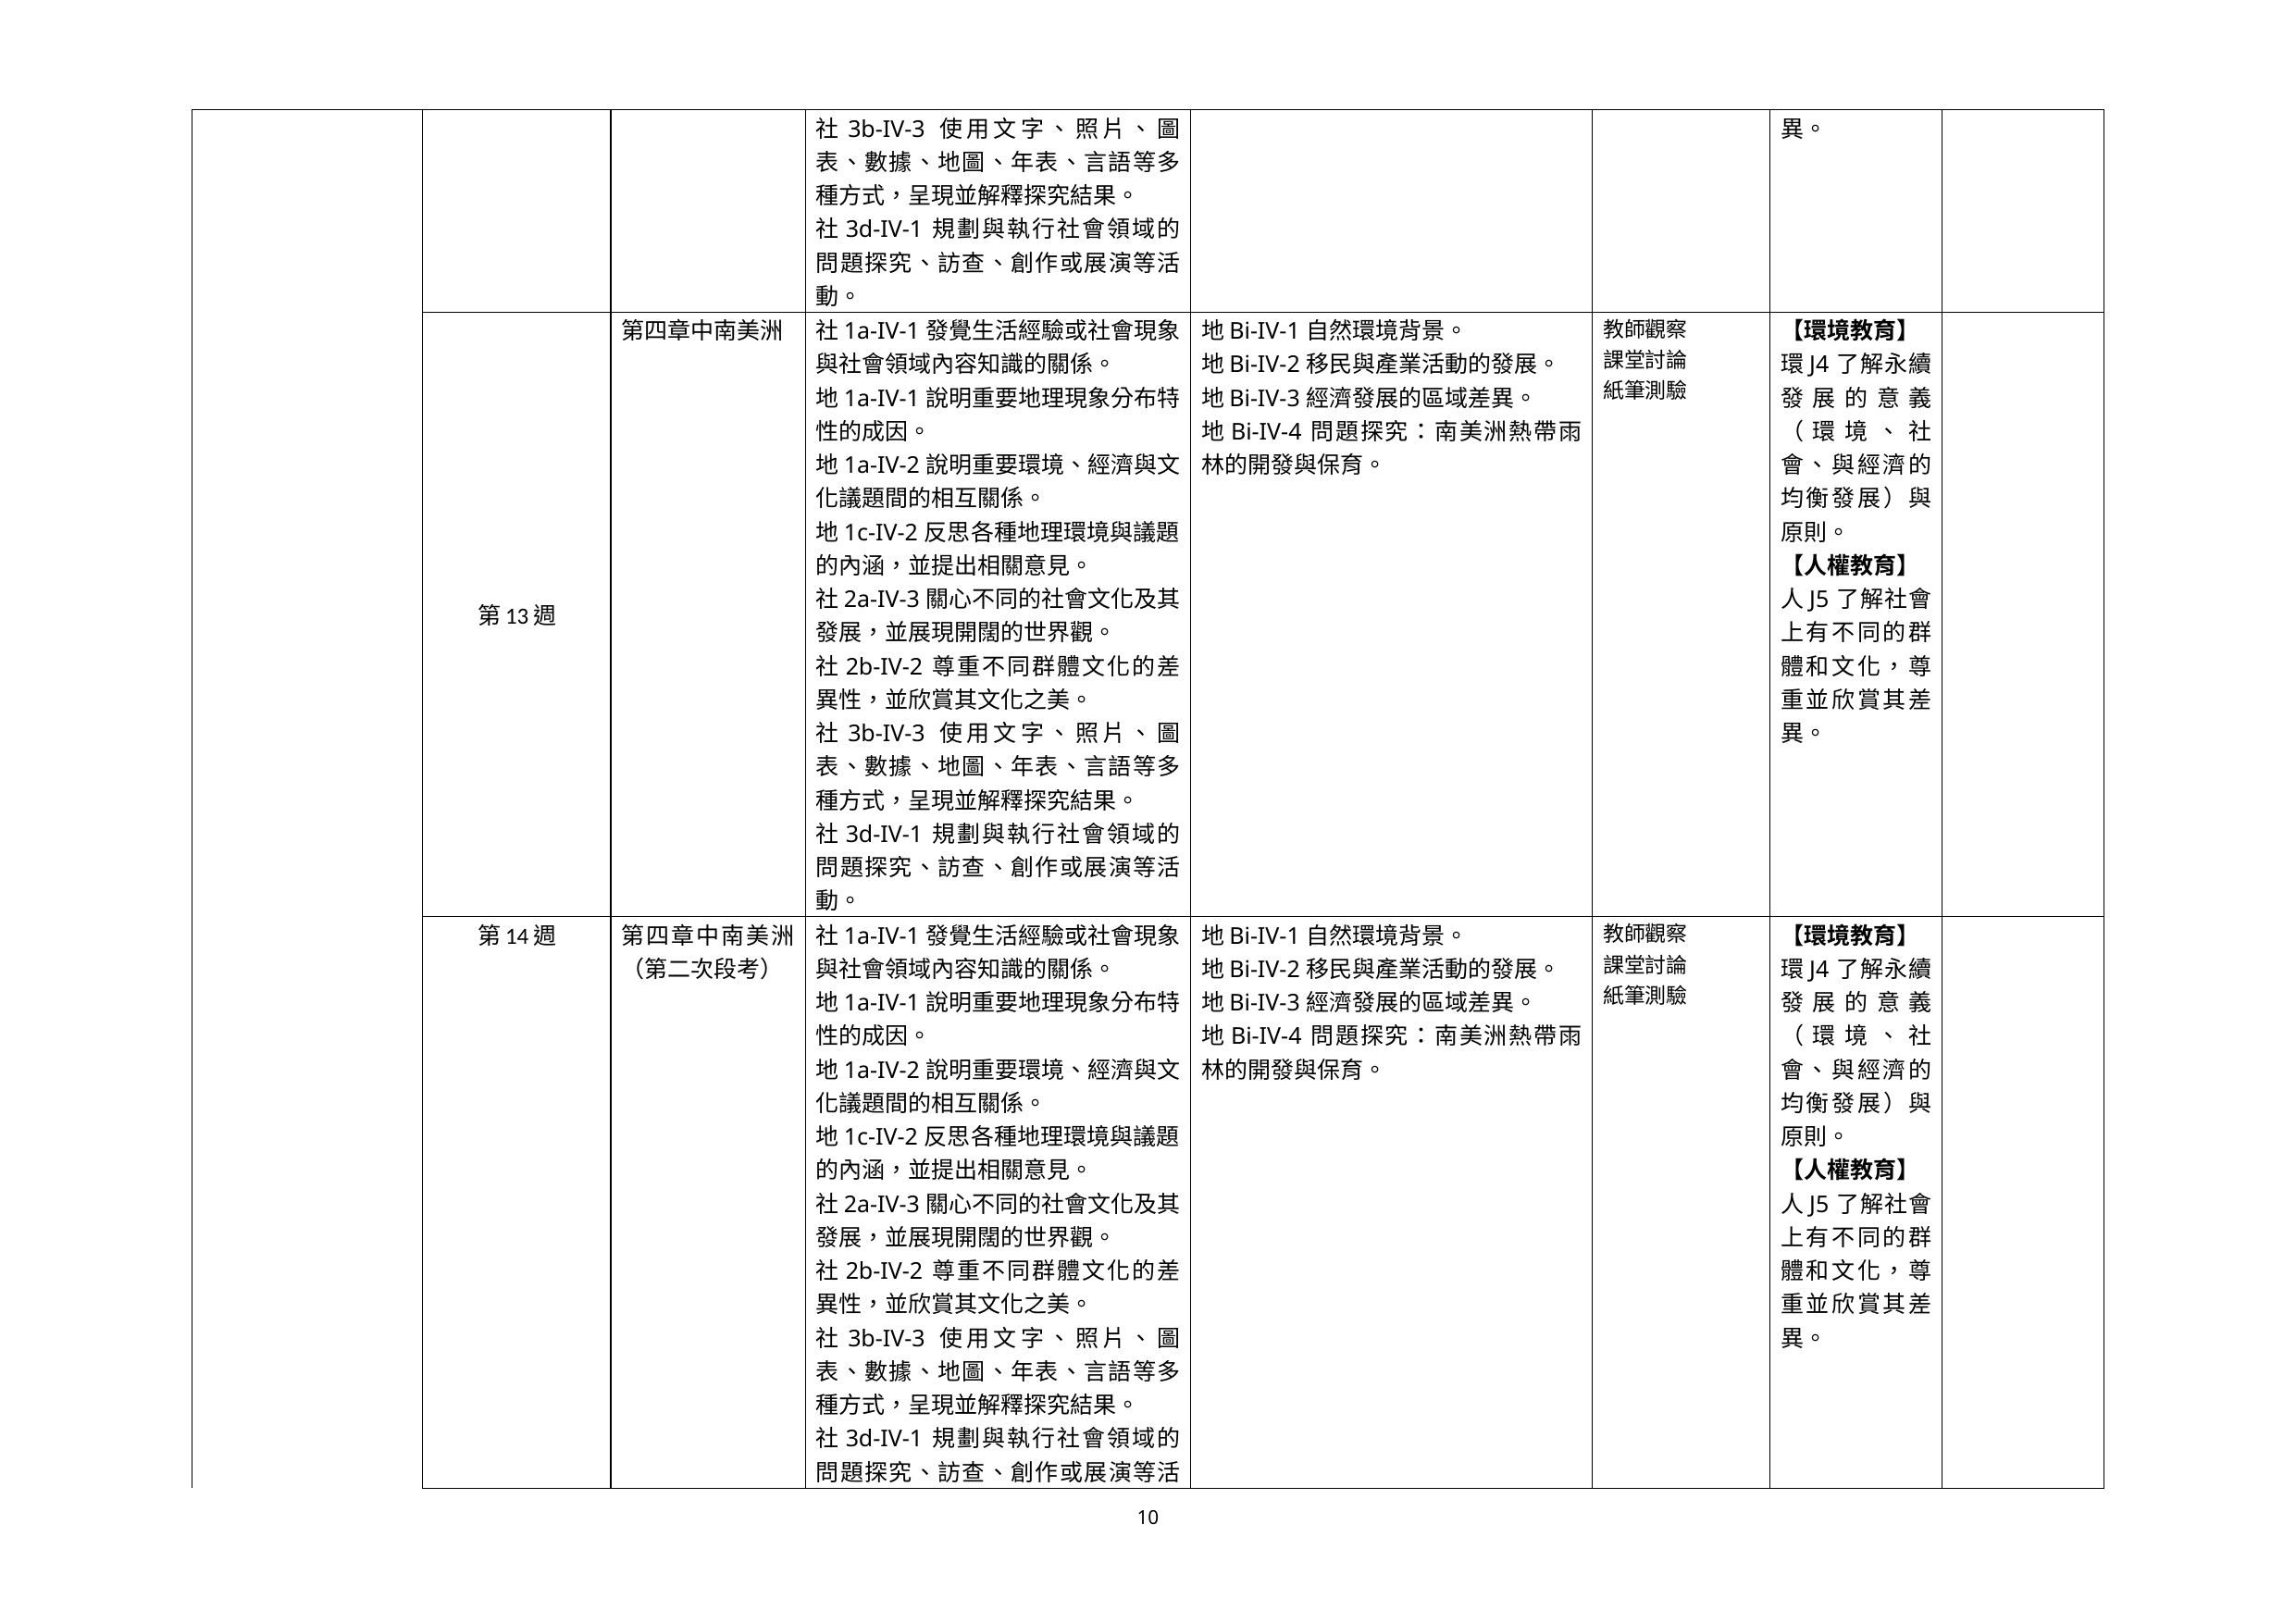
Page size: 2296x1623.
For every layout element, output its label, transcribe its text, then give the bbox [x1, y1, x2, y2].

table_cell 地Bi-IV-1 自然環境背景。 地Bi-IV-2 移民與產業活動的發展。 地Bi-IV-3 經濟發展的區域差異。 地Bi-IV-4 問題探究：南美洲熱帶雨林的開發與保育。 [1191, 917, 1592, 1487]
table_cell 第13週 [423, 313, 610, 916]
table_cell [1942, 110, 2104, 312]
table_cell 第四章中南美洲 [612, 313, 805, 916]
table_cell 第四章中南美洲（第二次段考） [612, 917, 805, 1487]
table_cell 社1a-IV-1 發覺生活經驗或社會現象與社會領域內容知識的關係。 地1a-IV-1 說明重要地理現象分布特性的成因。 地1a-IV-2 說明重要環境、經濟與文化議題間的相互關係。 地1c-IV-2 反思各種地理環境與議題的內涵，並提出相關意見。 社2a-IV-3 關心不同的社會文化及其發展，並展現開闊的世界觀。 社2b-IV-2 尊重不同群體文化的差異性，並欣賞其文化之美。 社3b-IV-3 使用文字、照片、圖表、數據、地圖、年表、言語等多種方式，呈現並解釋探究結果。 社3d-IV-1 規劃與執行社會領域的問題探究、訪查、創作或展演等活 [806, 917, 1190, 1487]
table_cell [1942, 313, 2104, 916]
table_cell [1191, 110, 1592, 312]
table_cell [612, 110, 805, 312]
table_cell 【環境教育】 環J4 了解永續發展的意義（環境、社會、與經濟的均衡發展）與原則。 【人權教育】 人J5 了解社會上有不同的群體和文化，尊重並欣賞其差異。 [1770, 917, 1942, 1487]
table_cell 社1a-IV-1 發覺生活經驗或社會現象與社會領域內容知識的關係。 地1a-IV-1 說明重要地理現象分布特性的成因。 地1a-IV-2 說明重要環境、經濟與文化議題間的相互關係。 地1c-IV-2 反思各種地理環境與議題的內涵，並提出相關意見。 社2a-IV-3 關心不同的社會文化及其發展，並展現開闊的世界觀。 社2b-IV-2 尊重不同群體文化的差異性，並欣賞其文化之美。 社3b-IV-3 使用文字、照片、圖表、數據、地圖、年表、言語等多種方式，呈現並解釋探究結果。 社3d-IV-1 規劃與執行社會領域的問題探究、訪查、創作或展演等活動。 [806, 313, 1190, 916]
table_cell 【環境教育】 環J4 了解永續發展的意義（環境、社會、與經濟的均衡發展）與原則。 【人權教育】 人J5 了解社會上有不同的群體和文化，尊重並欣賞其差異。 [1770, 313, 1942, 916]
table_cell [1942, 917, 2104, 1487]
table_cell 社3b-IV-3 使用文字、照片、圖表、數據、地圖、年表、言語等多種方式，呈現並解釋探究結果。 社3d-IV-1 規劃與執行社會領域的問題探究、訪查、創作或展演等活動。 [806, 110, 1190, 312]
table_cell 第14週 [423, 917, 610, 1487]
table_cell 地Bi-IV-1 自然環境背景。 地Bi-IV-2 移民與產業活動的發展。 地Bi-IV-3 經濟發展的區域差異。 地Bi-IV-4 問題探究：南美洲熱帶雨林的開發與保育。 [1191, 313, 1592, 916]
table_cell 異。 [1770, 110, 1942, 312]
table_cell [1593, 110, 1769, 312]
table_cell 教師觀察 課堂討論 紙筆測驗 [1593, 917, 1769, 1487]
table_cell 教師觀察 課堂討論 紙筆測驗 [1593, 313, 1769, 916]
table_cell [423, 110, 610, 312]
